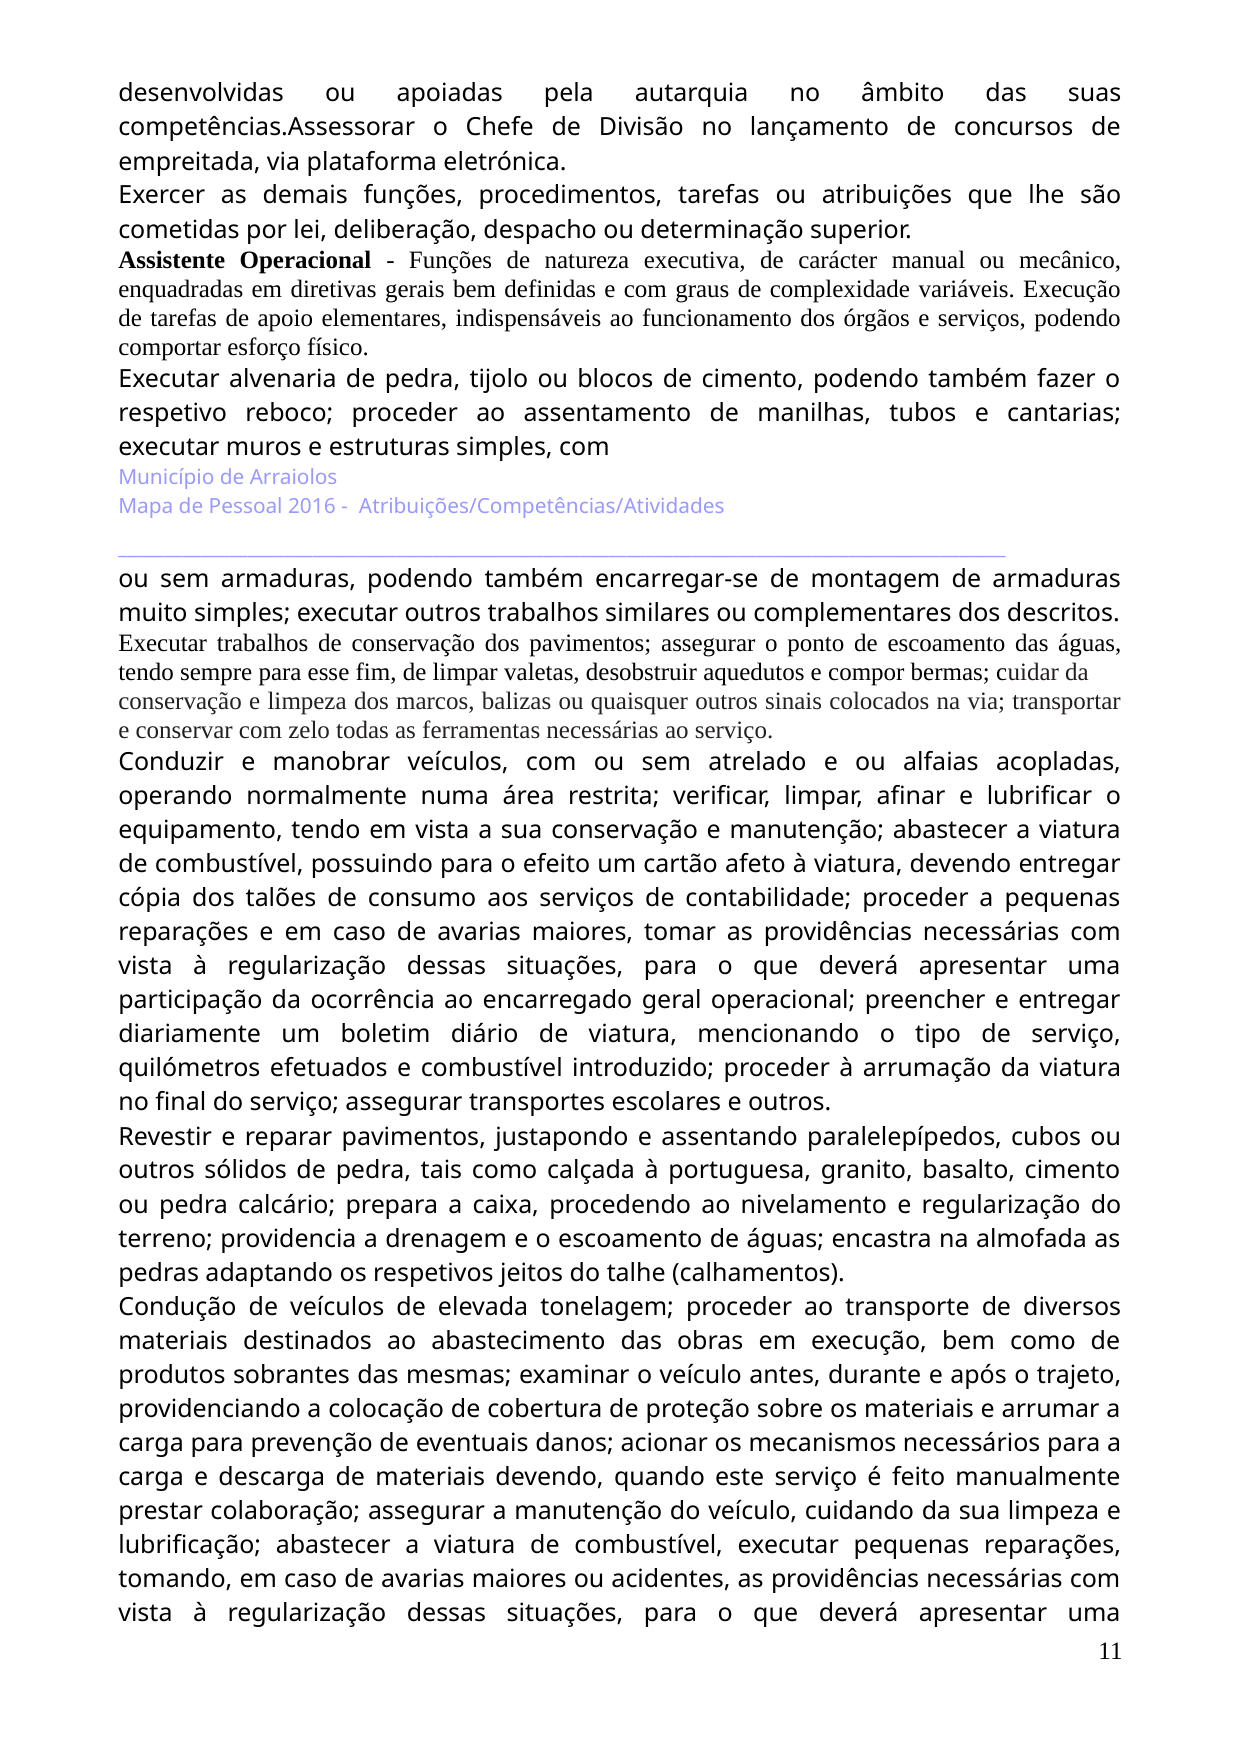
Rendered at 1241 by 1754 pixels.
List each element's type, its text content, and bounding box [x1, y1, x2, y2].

text Assistente Operacional - Funções de natureza executiva, de carácter manual ou mecânico, enquadradas em diretivas gerais bem definidas e com graus de complexidade variáveis. Execução de tarefas de apoio elementares, indispensáveis ao funcionamento dos órgãos e serviços, podendo comportar esforço físico. [118, 245, 1122, 360]
text Exercer as demais funções, procedimentos, tarefas ou atribuições que lhe são cometidas por lei, deliberação, despacho ou determinação superior. [118, 177, 1122, 245]
text Conduzir e manobrar veículos, com ou sem atrelado e ou alfaias acopladas, operando normalmente numa área restrita; verificar, limpar, afinar e lubrificar o equipamento, tendo em vista a sua conservação e manutenção; abastecer a viatura de combustível, possuindo para o efeito um cartão afeto à viatura, devendo entregar cópia dos talões de consumo aos serviços de contabilidade; proceder a pequenas reparações e em caso de avarias maiores, tomar as providências necessárias com vista à regularização dessas situações, para o que deverá apresentar uma participação da ocorrência ao encarregado geral operacional; preencher e entregar diariamente um boletim diário de viatura, mencionando o tipo de serviço, quilómetros efetuados e combustível introduzido; proceder à arrumação da viatura no final do serviço; assegurar transportes escolares e outros. [118, 743, 1122, 1118]
text conservação e limpeza dos marcos, balizas ou quaisquer outros sinais colocados na via; transportar e conservar com zelo todas as ferramentas necessárias ao serviço. [118, 686, 1122, 743]
text Revestir e reparar pavimentos, justapondo e assentando paralelepípedos, cubos ou outros sólidos de pedra, tais como calçada à portuguesa, granito, basalto, cimento ou pedra calcário; prepara a caixa, procedendo ao nivelamento e regularização do terreno; providencia a drenagem e o escoamento de águas; encastra na almofada as pedras adaptando os respetivos jeitos do talhe (calhamentos). [118, 1118, 1122, 1288]
text desenvolvidas ou apoiadas pela autarquia no âmbito das suas competências.Assessorar o Chefe de Divisão no lançamento de concursos de empreitada, via plataforma eletrónica. [118, 75, 1122, 177]
text Executar trabalhos de conservação dos pavimentos; assegurar o ponto de escoamento das águas, tendo sempre para esse fim, de limpar valetas, desobstruir aquedutos e compor bermas; cuidar da [118, 628, 1122, 686]
text Executar alvenaria de pedra, tijolo ou blocos de cimento, podendo também fazer o respetivo reboco; proceder ao assentamento de manilhas, tubos e cantarias; executar muros e estruturas simples, com [118, 360, 1122, 462]
text ________________________________________________________________________________________________ [118, 532, 1122, 560]
text Condução de veículos de elevada tonelagem; proceder ao transporte de diversos materiais destinados ao abastecimento das obras em execução, bem como de produtos sobrantes das mesmas; examinar o veículo antes, durante e após o trajeto, providenciando a colocação de cobertura de proteção sobre os materiais e arrumar a carga para prevenção de eventuais danos; acionar os mecanismos necessários para a carga e descarga de materiais devendo, quando este serviço é feito manualmente prestar colaboração; assegurar a manutenção do veículo, cuidando da sua limpeza e lubrificação; abastecer a viatura de combustível, executar pequenas reparações, tomando, em caso de avarias maiores ou acidentes, as providências necessárias com vista à regularização dessas situações, para o que deverá apresentar uma [118, 1288, 1122, 1629]
text ou sem armaduras, podendo também encarregar-se de montagem de armaduras muito simples; executar outros trabalhos similares ou complementares dos descritos. [118, 560, 1122, 628]
text Município de Arraiolos [118, 462, 1122, 491]
text Mapa de Pessoal 2016 - Atribuições/Competências/Atividades [118, 491, 1122, 519]
